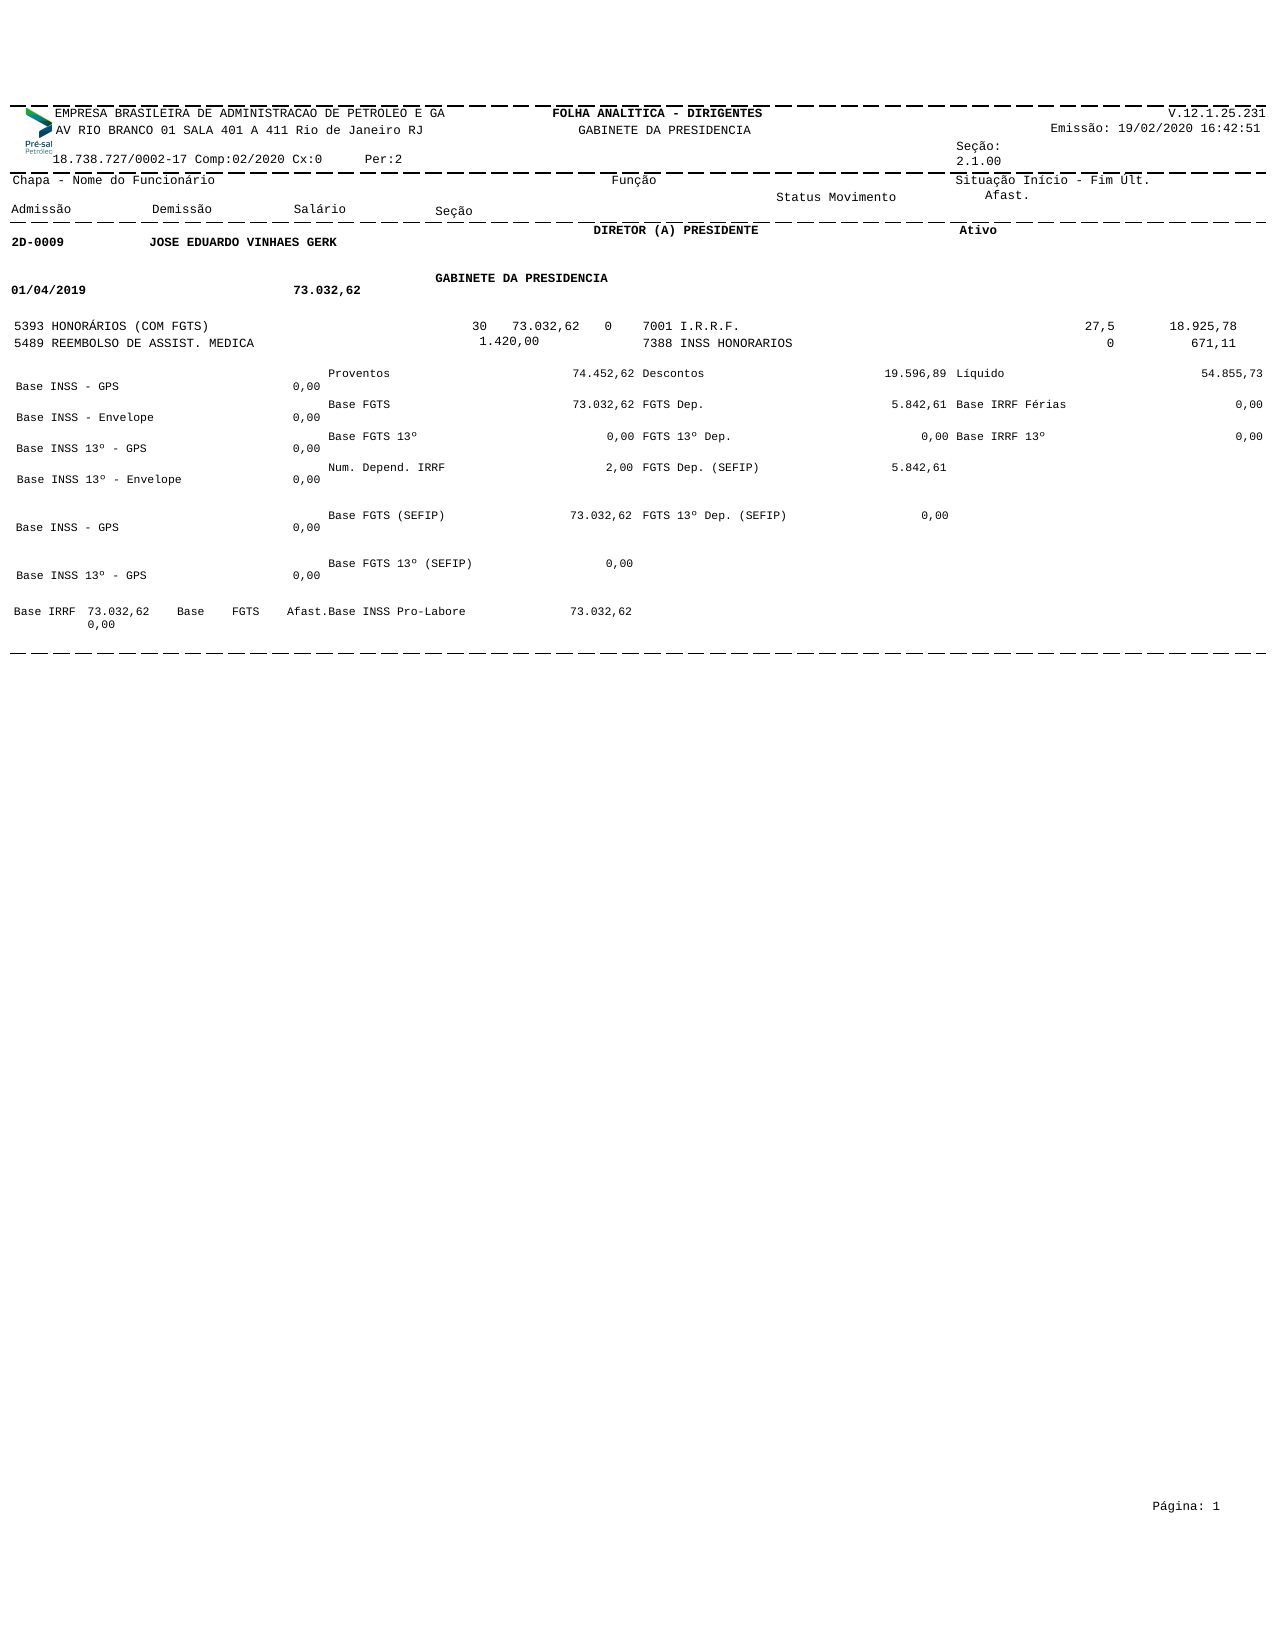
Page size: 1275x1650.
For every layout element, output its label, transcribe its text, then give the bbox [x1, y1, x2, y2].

table_cell Proventos [328, 367, 435, 398]
table_cell [1169, 271, 1266, 319]
table_cell 18.925,78 671,11 [1169, 319, 1266, 367]
table_cell [955, 509, 1169, 557]
table_cell [328, 319, 435, 367]
table_cell Chapa - Nome do Funcionário Admissão Demissão Salário [10, 172, 435, 222]
table_cell 2,00 [570, 461, 642, 509]
table_cell Base INSS 13º - GPS 0,00 [10, 557, 328, 605]
table_cell [884, 557, 955, 605]
table_cell GABINETE DA PRESIDENCIA [435, 271, 642, 319]
table_cell Base INSS - GPS 0,00 [10, 367, 328, 398]
table_cell Base INSS 13º - GPS 0,00 [10, 430, 328, 461]
table_cell [1169, 557, 1266, 605]
table_cell 74.452,62 [435, 367, 642, 398]
table_cell FGTS Dep. (SEFIP) [643, 461, 884, 509]
table_cell 0,00 [1169, 430, 1266, 461]
table_cell DIRETOR (A) PRESIDENTE [435, 222, 884, 271]
table_cell [955, 271, 1169, 319]
table_cell Base INSS 13º - Envelope 0,00 [10, 461, 328, 509]
table_cell FGTS 13º Dep. [643, 430, 884, 461]
table_header FOLHA ANALITICA - DIRIGENTES GABINETE DA PRESIDENCIA [578, 105, 955, 172]
table_cell 7001 I.R.R.F. 7388 INSS HONORARIOS [643, 319, 884, 367]
table_cell 2D-0009 JOSE EDUARDO VINHAES GERK [10, 222, 435, 271]
table_header EMPRESA BRASILEIRA DE ADMINISTRACAO DE PETROLEO E GA AV RIO BRANCO 01 SALA 401 A 411 Rio de Janeiro RJ 18.738.727/0002-17 Comp:02/2020 Cx:0 Per:2 [10, 105, 435, 172]
table_cell 5.842,61 [884, 461, 955, 509]
table_cell Ativo [955, 222, 1169, 271]
table_cell 0,00 [1169, 399, 1266, 430]
table_cell 0,00 [435, 430, 642, 461]
table_cell Base INSS - Envelope 0,00 [10, 399, 328, 430]
table_cell 5.842,61 [884, 399, 955, 430]
table_cell Base FGTS (SEFIP) [328, 509, 570, 557]
table_cell 0,00 [884, 430, 955, 461]
table_cell Base INSS Pro-Labore [328, 605, 570, 653]
table_cell 73.032,62 [570, 509, 642, 557]
table_cell 27,5 0 [955, 319, 1169, 367]
table_cell 19.596,89 [884, 367, 955, 398]
table_cell 54.855,73 [1169, 367, 1266, 398]
table_cell 73.032,62 [435, 399, 642, 430]
table_cell FGTS 13º Dep. (SEFIP) [643, 509, 884, 557]
table_header V.12.1.25.231 Emissão: 19/02/2020 16:42:51 [1050, 105, 1266, 172]
table_cell Descontos [643, 367, 884, 398]
table_cell Base IRRF Férias [955, 399, 1169, 430]
table_cell [955, 461, 1169, 509]
table_cell [884, 605, 955, 653]
table_cell 01/04/2019 73.032,62 [10, 271, 435, 319]
table_cell [1169, 509, 1266, 557]
table_cell FGTS Dep. [643, 399, 884, 430]
table_cell 5393 HONORÁRIOS (COM FGTS) 5489 REEMBOLSO DE ASSIST. MEDICA [10, 319, 328, 367]
table_cell 0,00 [884, 509, 955, 557]
table_cell 73.032,62 [570, 605, 642, 653]
table_header [435, 105, 578, 172]
table_cell Base IRRF 73.032,62 Base FGTS Afast. 0,00 [10, 605, 328, 653]
table_cell [1169, 222, 1266, 271]
table_cell 0,00 [570, 557, 642, 605]
table_cell Líquido [955, 367, 1169, 398]
table_cell Seção [435, 172, 578, 222]
table_cell [1169, 605, 1266, 653]
table_cell Num. Depend. IRRF [328, 461, 570, 509]
table_cell Função Status Movimento [578, 172, 955, 222]
table_cell Base FGTS [328, 399, 435, 430]
table_cell Base FGTS 13º [328, 430, 435, 461]
table_cell Situação Início - Fim Últ. Afast. [955, 172, 1169, 222]
table_cell [884, 222, 955, 271]
table_cell Base INSS - GPS 0,00 [10, 509, 328, 557]
table_header Seção: 2.1.00 [955, 105, 1050, 172]
table_cell [1169, 461, 1266, 509]
table_cell [884, 319, 955, 367]
table_cell [643, 605, 884, 653]
table_cell Base IRRF 13º [955, 430, 1169, 461]
table_cell [643, 271, 884, 319]
table_cell [643, 557, 884, 605]
table_cell [884, 271, 955, 319]
table_cell [955, 605, 1169, 653]
table_cell [1169, 172, 1266, 222]
table_cell 30 73.032,62 0 1.420,00 [435, 319, 642, 367]
table_cell [955, 557, 1169, 605]
table_cell Base FGTS 13º (SEFIP) [328, 557, 570, 605]
